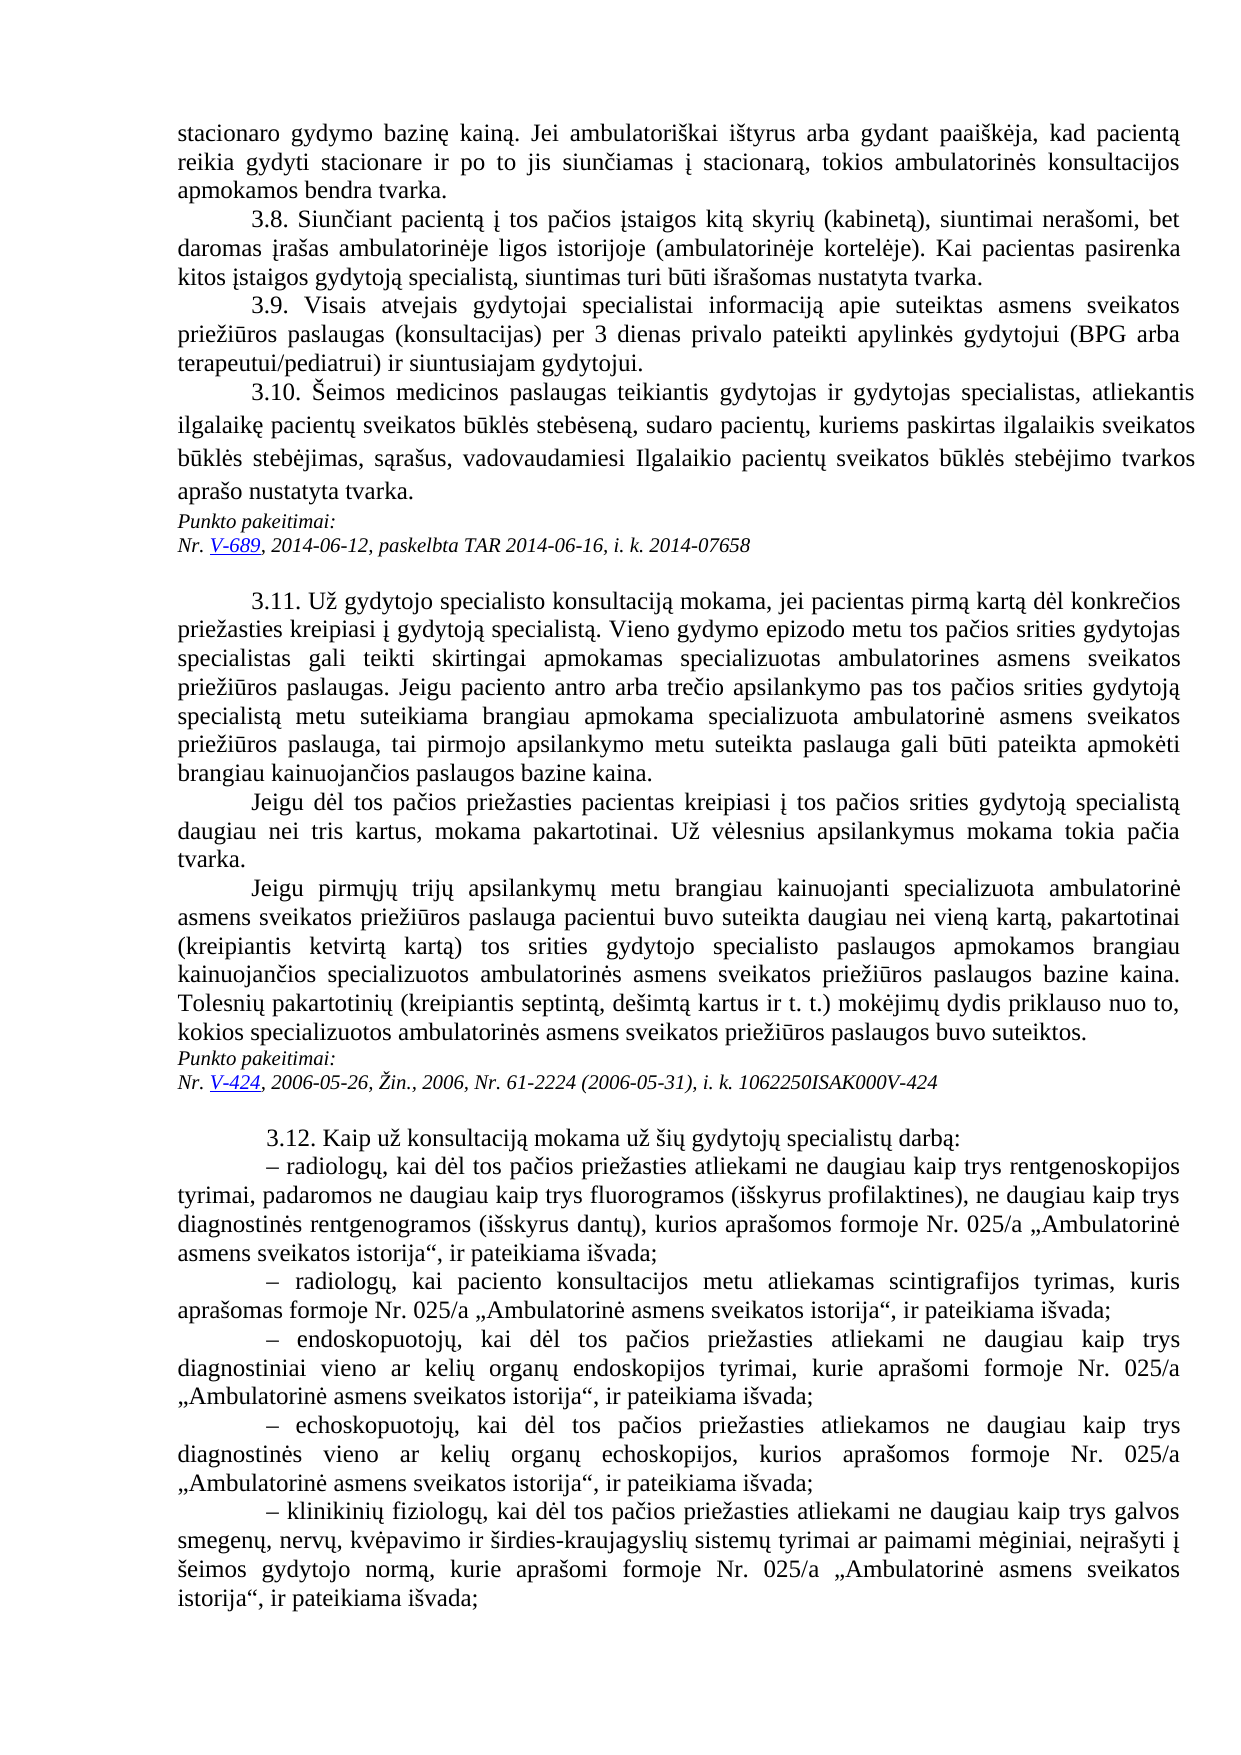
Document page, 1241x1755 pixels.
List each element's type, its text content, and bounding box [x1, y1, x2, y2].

text 3.12. Kaip už konsultaciją mokama už šių gydytojų specialistų darbą: [266, 1123, 1181, 1151]
text – radiologų, kai paciento konsultacijos metu atliekamas scintigrafijos tyrimas, kuris aprašomas formoje Nr. 025/a „Ambulatorinė asmens sveikatos istorija“, ir pateikiama išvada; [177, 1266, 1181, 1324]
text 3.9. Visais atvejais gydytojai specialistai informaciją apie suteiktas asmens sveikatos priežiūros paslaugas (konsultacijas) per 3 dienas privalo pateikti apylinkės gydytojui (BPG arba terapeutui/pediatrui) ir siuntusiajam gydytojui. [177, 291, 1181, 377]
text 3.8. Siunčiant pacientą į tos pačios įstaigos kitą skyrių (kabinetą), siuntimai nerašomi, bet daromas įrašas ambulatorinėje ligos istorijoje (ambulatorinėje kortelėje). Kai pacientas pasirenka kitos įstaigos gydytoją specialistą, siuntimas turi būti išrašomas nustatyta tvarka. [177, 204, 1181, 291]
text Jeigu dėl tos pačios priežasties pacientas kreipiasi į tos pačios srities gydytoją specialistą daugiau nei tris kartus, mokama pakartotinai. Už vėlesnius apsilankymus mokama tokia pačia tvarka. [177, 787, 1181, 873]
text Punkto pakeitimai: [177, 1046, 1181, 1070]
text stacionaro gydymo bazinę kainą. Jei ambulatoriškai ištyrus arba gydant paaiškėja, kad pacientą reikia gydyti stacionare ir po to jis siunčiamas į stacionarą, tokios ambulatorinės konsultacijos apmokamos bendra tvarka. [177, 118, 1181, 204]
text Nr. V-689, 2014-06-12, paskelbta TAR 2014-06-16, i. k. 2014-07658 [177, 533, 1181, 557]
text Punkto pakeitimai: [177, 509, 1181, 533]
text – echoskopuotojų, kai dėl tos pačios priežasties atliekamos ne daugiau kaip trys diagnostinės vieno ar kelių organų echoskopijos, kurios aprašomos formoje Nr. 025/a „Ambulatorinė asmens sveikatos istorija“, ir pateikiama išvada; [177, 1410, 1181, 1496]
text Jeigu pirmųjų trijų apsilankymų metu brangiau kainuojanti specializuota ambulatorinė asmens sveikatos priežiūros paslauga pacientui buvo suteikta daugiau nei vieną kartą, pakartotinai (kreipiantis ketvirtą kartą) tos srities gydytojo specialisto paslaugos apmokamos brangiau kainuojančios specializuotos ambulatorinės asmens sveikatos priežiūros paslaugos bazine kaina. Tolesnių pakartotinių (kreipiantis septintą, dešimtą kartus ir t. t.) mokėjimų dydis priklauso nuo to, kokios specializuotos ambulatorinės asmens sveikatos priežiūros paslaugos buvo suteiktos. [177, 873, 1181, 1046]
text – klinikinių fiziologų, kai dėl tos pačios priežasties atliekami ne daugiau kaip trys galvos smegenų, nervų, kvėpavimo ir širdies-kraujagyslių sistemų tyrimai ar paimami mėginiai, neįrašyti į šeimos gydytojo normą, kurie aprašomi formoje Nr. 025/a „Ambulatorinė asmens sveikatos istorija“, ir pateikiama išvada; [177, 1496, 1181, 1611]
text – radiologų, kai dėl tos pačios priežasties atliekami ne daugiau kaip trys rentgenoskopijos tyrimai, padaromos ne daugiau kaip trys fluorogramos (išskyrus profilaktines), ne daugiau kaip trys diagnostinės rentgenogramos (išskyrus dantų), kurios aprašomos formoje Nr. 025/a „Ambulatorinė asmens sveikatos istorija“, ir pateikiama išvada; [177, 1151, 1181, 1266]
text – endoskopuotojų, kai dėl tos pačios priežasties atliekami ne daugiau kaip trys diagnostiniai vieno ar kelių organų endoskopijos tyrimai, kurie aprašomi formoje Nr. 025/a „Ambulatorinė asmens sveikatos istorija“, ir pateikiama išvada; [177, 1324, 1181, 1410]
text 3.11. Už gydytojo specialisto konsultaciją mokama, jei pacientas pirmą kartą dėl konkrečios priežasties kreipiasi į gydytoją specialistą. Vieno gydymo epizodo metu tos pačios srities gydytojas specialistas gali teikti skirtingai apmokamas specializuotas ambulatorines asmens sveikatos priežiūros paslaugas. Jeigu paciento antro arba trečio apsilankymo pas tos pačios srities gydytoją specialistą metu suteikiama brangiau apmokama specializuota ambulatorinė asmens sveikatos priežiūros paslauga, tai pirmojo apsilankymo metu suteikta paslauga gali būti pateikta apmokėti brangiau kainuojančios paslaugos bazine kaina. [177, 586, 1181, 787]
text Nr. V-424, 2006-05-26, Žin., 2006, Nr. 61-2224 (2006-05-31), i. k. 1062250ISAK000V-424 [177, 1070, 1181, 1094]
text 3.10. Šeimos medicinos paslaugas teikiantis gydytojas ir gydytojas specialistas, atliekantis ilgalaikę pacientų sveikatos būklės stebėseną, sudaro pacientų, kuriems paskirtas ilgalaikis sveikatos būklės stebėjimas, sąrašus, vadovaudamiesi Ilgalaikio pacientų sveikatos būklės stebėjimo tvarkos aprašo nustatyta tvarka. [177, 377, 1196, 505]
